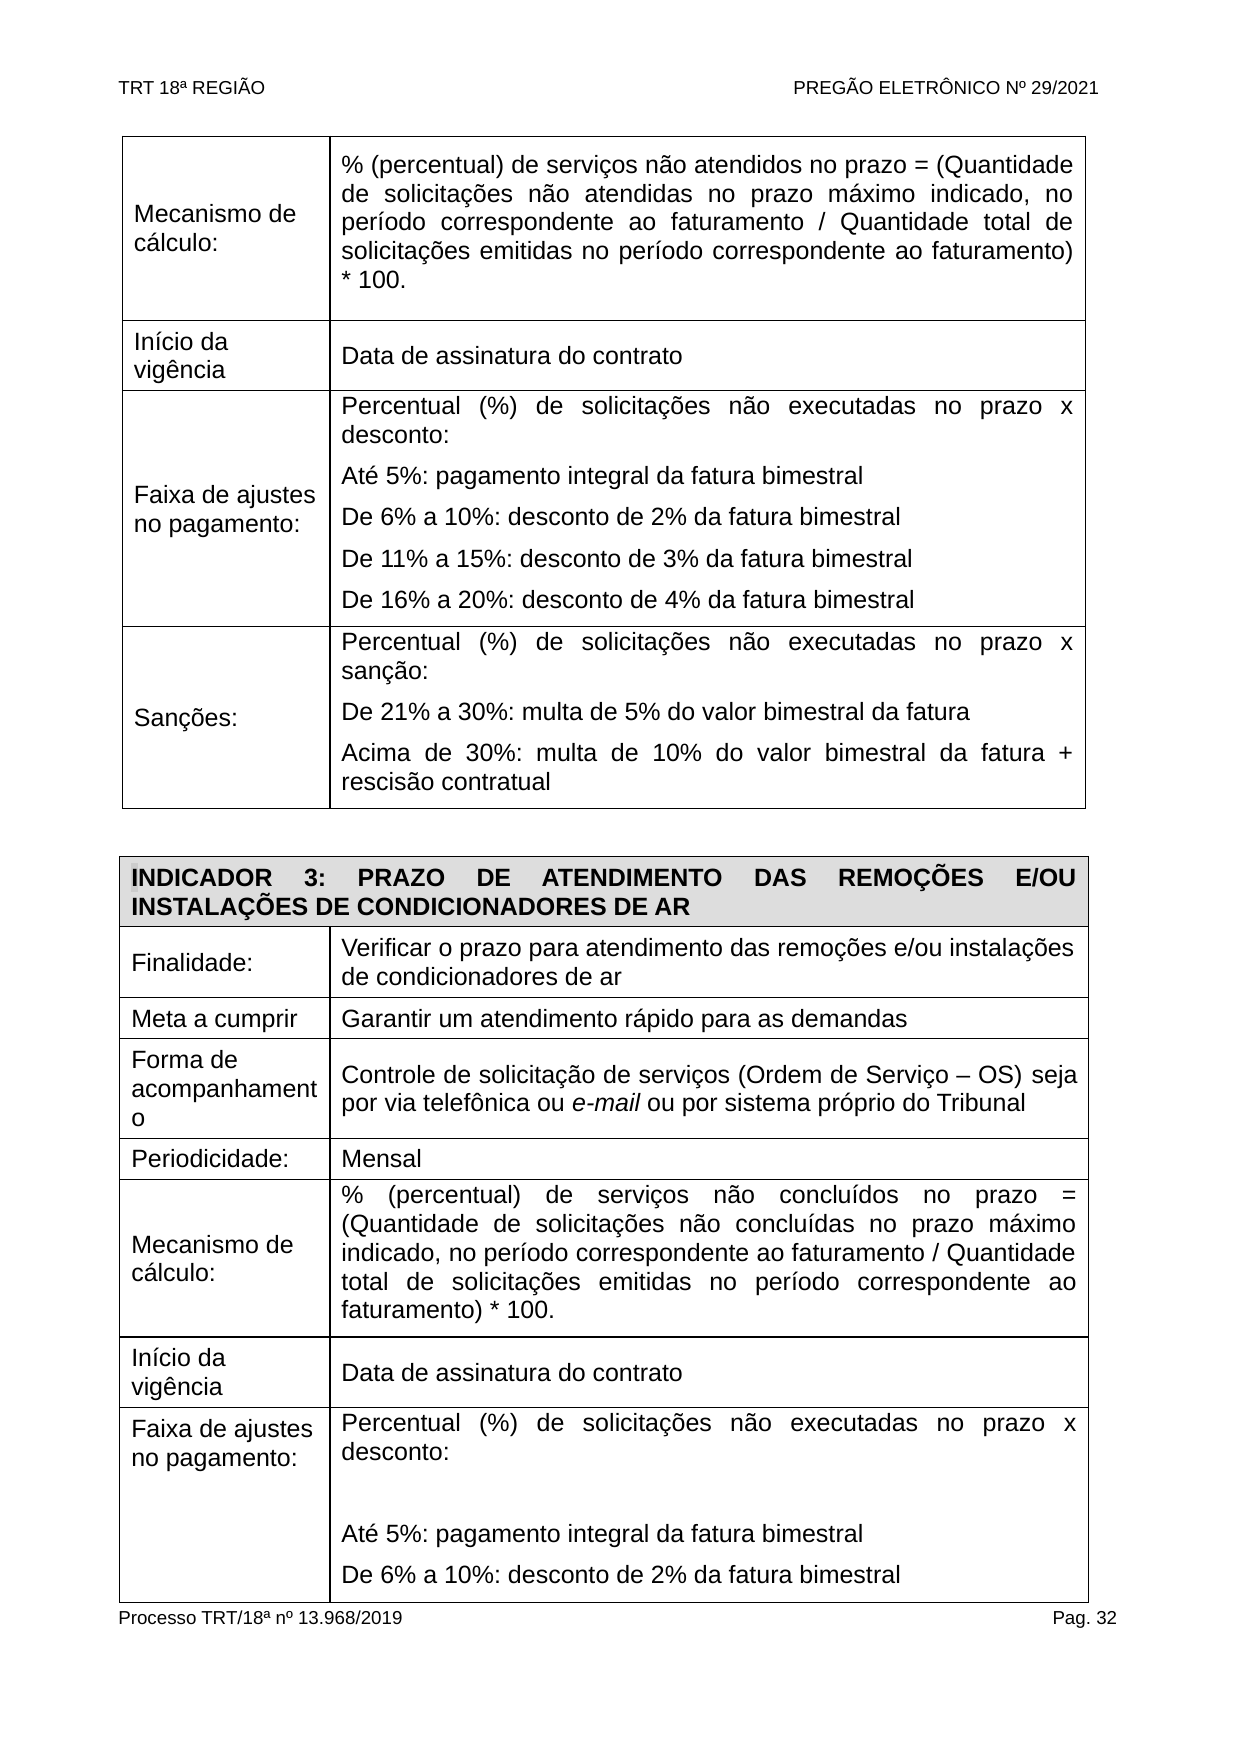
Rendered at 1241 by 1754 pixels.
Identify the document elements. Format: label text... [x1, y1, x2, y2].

table_cell Percentual (%) de solicitações não executadas no prazo x sanção: De 21% a 30%: multa de 5% do valor bimestral da fatura Acima de 30%: multa de 10% do valor bimestral da fatura + rescisão contratual [331, 627, 1085, 808]
table_cell Sanções: [123, 627, 329, 808]
table_cell Início da vigência [120, 1338, 329, 1407]
table_cell Data de assinatura do contrato [331, 1338, 1088, 1407]
table_cell Forma de acompanhamento [120, 1039, 329, 1137]
table_cell Garantir um atendimento rápido para as demandas [331, 998, 1088, 1038]
table_header INDICADOR 3: PRAZO DE ATENDIMENTO DAS REMOÇÕES E/OU INSTALAÇÕES DE CONDICIONADORES DE AR [120, 857, 1088, 926]
table_cell Data de assinatura do contrato [331, 321, 1085, 390]
table_cell Finalidade: [120, 927, 329, 997]
table_cell Verificar o prazo para atendimento das remoções e/ou instalações de condicionadores de ar [331, 927, 1088, 997]
table_cell % (percentual) de serviços não atendidos no prazo = (Quantidade de solicitações não atendidas no prazo máximo indicado, no período correspondente ao faturamento / Quantidade total de solicitações emitidas no período correspondente ao faturamento) * 100. [331, 137, 1085, 319]
table_cell Percentual (%) de solicitações não executadas no prazo x desconto: Até 5%: pagamento integral da fatura bimestral De 6% a 10%: desconto de 2% da fatura bimestral [331, 1408, 1088, 1602]
table_cell Mensal [331, 1139, 1088, 1179]
table_cell Periodicidade: [120, 1139, 329, 1179]
table_cell Faixa de ajustes no pagamento: [120, 1408, 329, 1602]
table_cell % (percentual) de serviços não concluídos no prazo = (Quantidade de solicitações não concluídas no prazo máximo indicado, no período correspondente ao faturamento / Quantidade total de solicitações emitidas no período correspondente ao faturamento) * 100. [331, 1180, 1088, 1336]
table_cell Mecanismo de cálculo: [123, 137, 329, 319]
table_cell Percentual (%) de solicitações não executadas no prazo x desconto: Até 5%: pagamento integral da fatura bimestral De 6% a 10%: desconto de 2% da fatura bimestral De 11% a 15%: desconto de 3% da fatura bimestral De 16% a 20%: desconto de 4% da fatura bimestral [331, 391, 1085, 626]
table_cell Mecanismo de cálculo: [120, 1180, 329, 1336]
table_cell Faixa de ajustes no pagamento: [123, 391, 329, 626]
table_cell Meta a cumprir [120, 998, 329, 1038]
table_cell Controle de solicitação de serviços (Ordem de Serviço – OS) seja por via telefônica ou e-mail ou por sistema próprio do Tribunal [331, 1039, 1088, 1137]
table_cell Início da vigência [123, 321, 329, 390]
